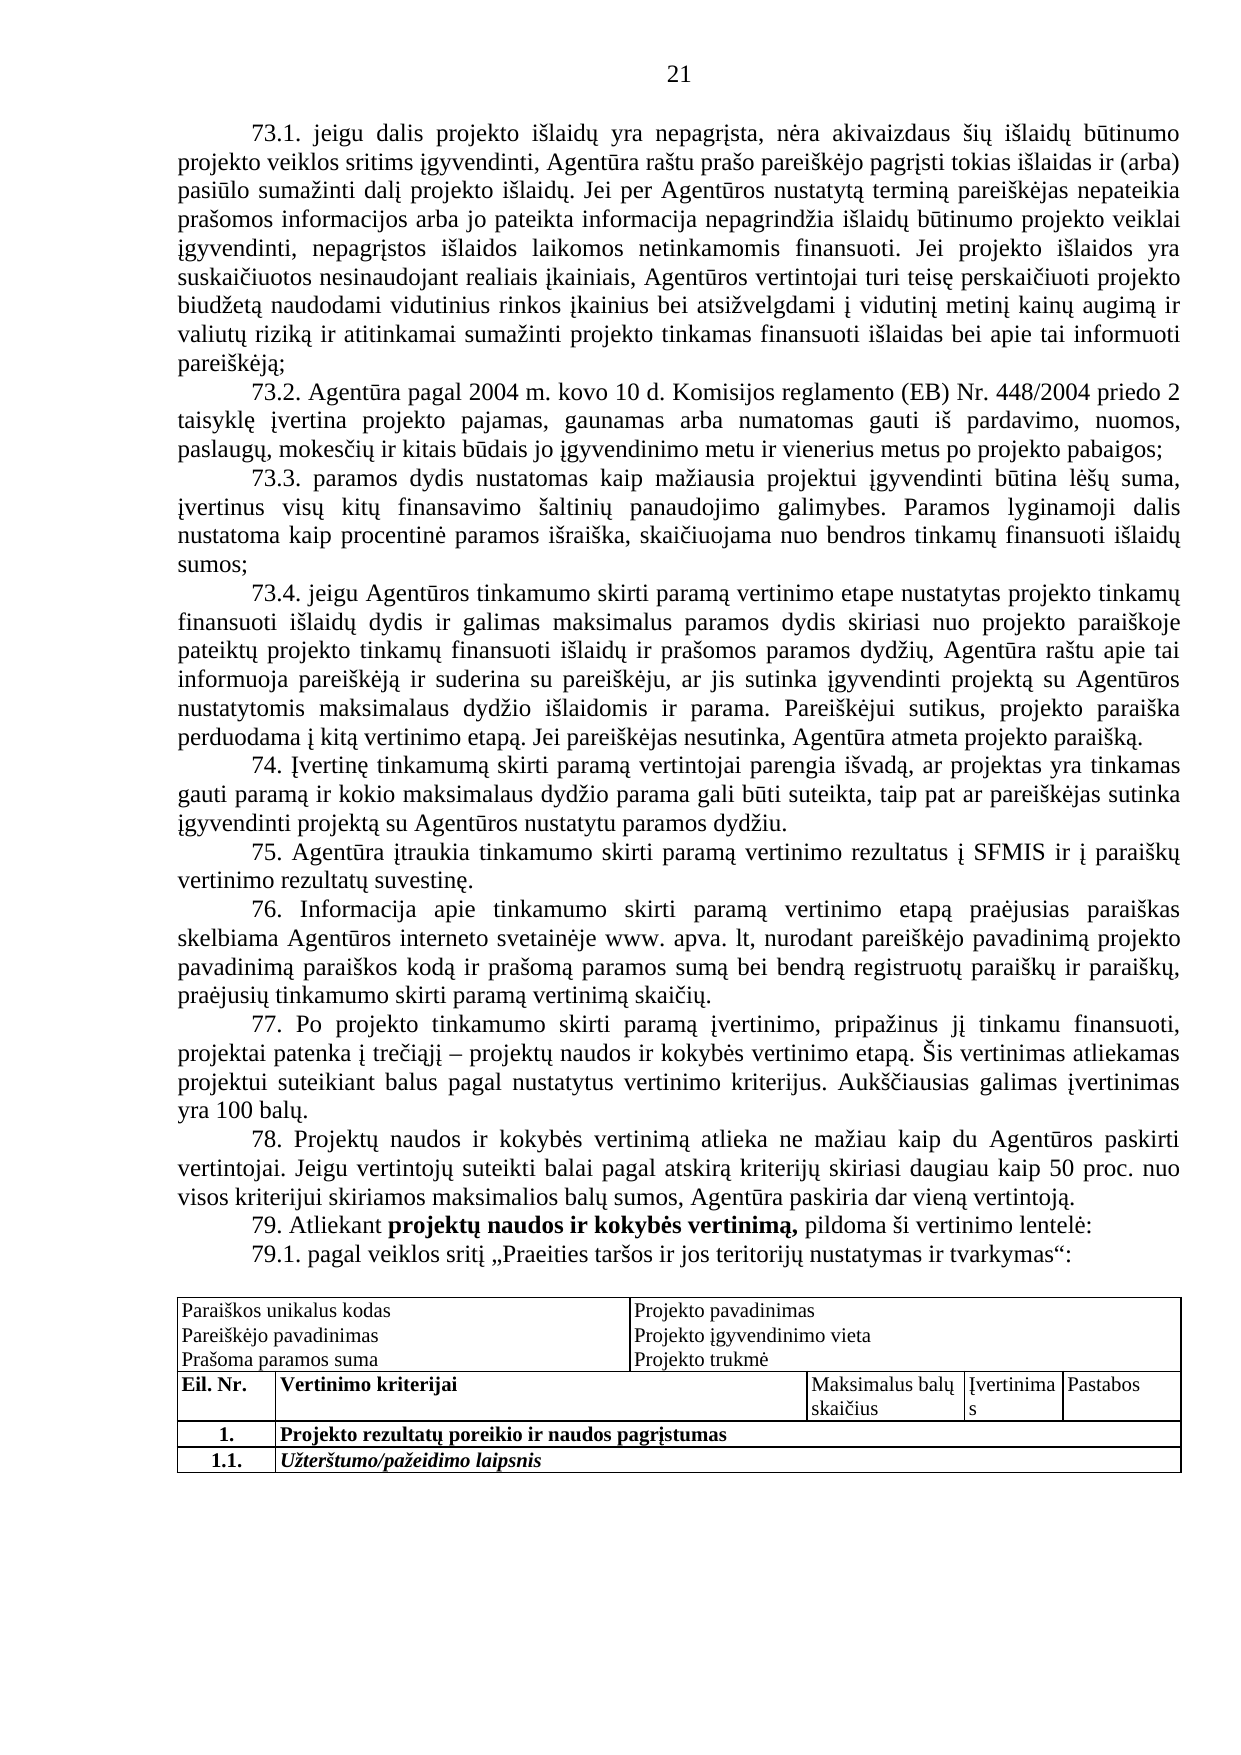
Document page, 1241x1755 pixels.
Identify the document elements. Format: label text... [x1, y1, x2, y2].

text 77. Po projekto tinkamumo skirti paramą įvertinimo, pripažinus jį tinkamu finansuoti, projektai patenka į trečiąjį – projektų naudos ir kokybės vertinimo etapą. Šis vertinimas atliekamas projektui suteikiant balus pagal nustatytus vertinimo kriterijus. Aukščiausias galimas įvertinimas yra 100 balų. [177, 1009, 1181, 1124]
text 73.2. Agentūra pagal 2004 m. kovo 10 d. Komisijos reglamento (EB) Nr. 448/2004 priedo 2 taisyklę įvertina projekto pajamas, gaunamas arba numatomas gauti iš pardavimo, nuomos, paslaugų, mokesčių ir kitais būdais jo įgyvendinimo metu ir vienerius metus po projekto pabaigos; [177, 377, 1181, 463]
text 78. Projektų naudos ir kokybės vertinimą atlieka ne mažiau kaip du Agentūros paskirti vertintojai. Jeigu vertintojų suteikti balai pagal atskirą kriterijų skiriasi daugiau kaip 50 proc. nuo visos kriterijui skiriamos maksimalios balų sumos, Agentūra paskiria dar vieną vertintoją. [177, 1124, 1181, 1211]
table_cell 1.1. [271, 1448, 275, 1472]
table_cell 1. [271, 1422, 275, 1446]
text 73.3. paramos dydis nustatomas kaip mažiausia projektui įgyvendinti būtina lėšų suma, įvertinus visų kitų finansavimo šaltinių panaudojimo galimybes. Paramos lyginamoji dalis nustatoma kaip procentinė paramos išraiška, skaičiuojama nuo bendros tinkamų finansuoti išlaidų sumos; [177, 463, 1181, 578]
text 79. Atliekant projektų naudos ir kokybės vertinimą, pildoma ši vertinimo lentelė: [177, 1211, 1181, 1239]
text 76. Informacija apie tinkamumo skirti paramą vertinimo etapą praėjusias paraiškas skelbiama Agentūros interneto svetainėje www. apva. lt, nurodant pareiškėjo pavadinimą projekto pavadinimą paraiškos kodą ir prašomą paramos sumą bei bendrą registruotų paraiškų ir paraiškų, praėjusių tinkamumo skirti paramą vertinimą skaičių. [177, 894, 1181, 1009]
table_cell Vertinimo kriterijai [276, 1372, 806, 1420]
table_cell Eil. Nr. [178, 1372, 275, 1420]
text 75. Agentūra įtraukia tinkamumo skirti paramą vertinimo rezultatus į SFMIS ir į paraiškų vertinimo rezultatų suvestinę. [177, 837, 1181, 894]
text 73.4. jeigu Agentūros tinkamumo skirti paramą vertinimo etape nustatytas projekto tinkamų finansuoti išlaidų dydis ir galimas maksimalus paramos dydis skiriasi nuo projekto paraiškoje pateiktų projekto tinkamų finansuoti išlaidų ir prašomos paramos dydžių, Agentūra raštu apie tai informuoja pareiškėją ir suderina su pareiškėju, ar jis sutinka įgyvendinti projektą su Agentūros nustatytomis maksimalaus dydžio išlaidomis ir parama. Pareiškėjui sutikus, projekto paraiška perduodama į kitą vertinimo etapą. Jei pareiškėjas nesutinka, Agentūra atmeta projekto paraišką. [177, 578, 1181, 751]
table_cell Pastabos [1064, 1372, 1180, 1420]
text 73.1. jeigu dalis projekto išlaidų yra nepagrįsta, nėra akivaizdaus šių išlaidų būtinumo projekto veiklos sritims įgyvendinti, Agentūra raštu prašo pareiškėjo pagrįsti tokias išlaidas ir (arba) pasiūlo sumažinti dalį projekto išlaidų. Jei per Agentūros nustatytą terminą pareiškėjas nepateikia prašomos informacijos arba jo pateikta informacija nepagrindžia išlaidų būtinumo projekto veiklai įgyvendinti, nepagrįstos išlaidos laikomos netinkamomis finansuoti. Jei projekto išlaidos yra suskaičiuotos nesinaudojant realiais įkainiais, Agentūros vertintojai turi teisę perskaičiuoti projekto biudžetą naudodami vidutinius rinkos įkainius bei atsižvelgdami į vidutinį metinį kainų augimą ir valiutų riziką ir atitinkamai sumažinti projekto tinkamas finansuoti išlaidas bei apie tai informuoti pareiškėją; [177, 118, 1181, 377]
text 74. Įvertinę tinkamumą skirti paramą vertintojai parengia išvadą, ar projektas yra tinkamas gauti paramą ir kokio maksimalaus dydžio parama gali būti suteikta, taip pat ar pareiškėjas sutinka įgyvendinti projektą su Agentūros nustatytu paramos dydžiu. [177, 751, 1181, 837]
text 79.1. pagal veiklos sritį „Praeities taršos ir jos teritorijų nustatymas ir tvarkymas“: [177, 1239, 1181, 1268]
